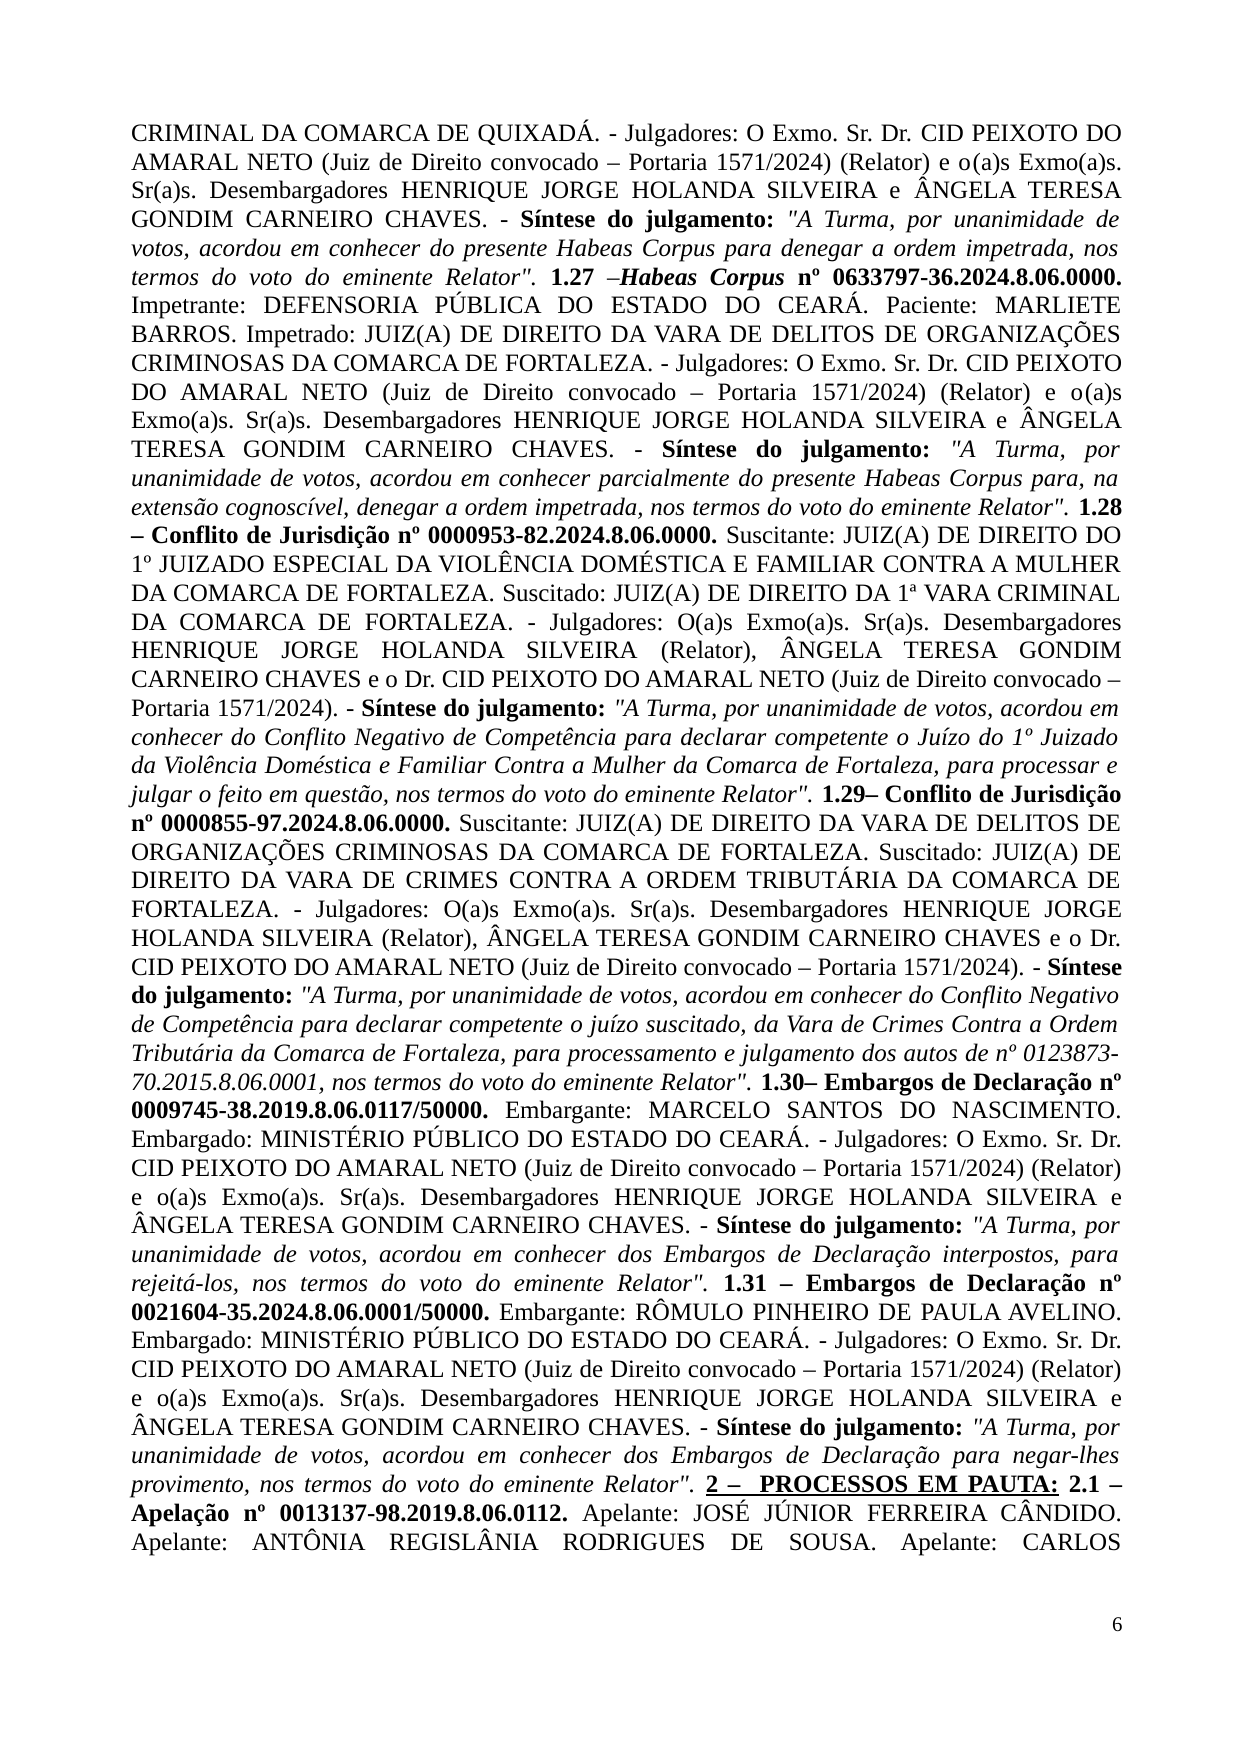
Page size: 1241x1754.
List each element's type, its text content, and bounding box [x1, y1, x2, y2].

text CRIMINAL DA COMARCA DE QUIXADÁ. - Julgadores: O Exmo. Sr. Dr. CID PEIXOTO DO AMARAL NETO (Juiz de Direito convocado – Portaria 1571/2024) (Relator) e o(a)s Exmo(a)s. Sr(a)s. Desembargadores HENRIQUE JORGE HOLANDA SILVEIRA e ÂNGELA TERESA GONDIM CARNEIRO CHAVES. - Síntese do julgamento: "A Turma, por unanimidade de votos, acordou em conhecer do presente Habeas Corpus para denegar a ordem impetrada, nos termos do voto do eminente Relator". 1.27 –Habeas Corpus nº 0633797-36.2024.8.06.0000. Impetrante: DEFENSORIA PÚBLICA DO ESTADO DO CEARÁ. Paciente: MARLIETE BARROS. Impetrado: JUIZ(A) DE DIREITO DA VARA DE DELITOS DE ORGANIZAÇÕES CRIMINOSAS DA COMARCA DE FORTALEZA. - Julgadores: O Exmo. Sr. Dr. CID PEIXOTO DO AMARAL NETO (Juiz de Direito convocado – Portaria 1571/2024) (Relator) e o(a)s Exmo(a)s. Sr(a)s. Desembargadores HENRIQUE JORGE HOLANDA SILVEIRA e ÂNGELA TERESA GONDIM CARNEIRO CHAVES. - Síntese do julgamento: "A Turma, por unanimidade de votos, acordou em conhecer parcialmente do presente Habeas Corpus para, na extensão cognoscível, denegar a ordem impetrada, nos termos do voto do eminente Relator". 1.28 – Conflito de Jurisdição nº 0000953-82.2024.8.06.0000. Suscitante: JUIZ(A) DE DIREITO DO 1º JUIZADO ESPECIAL DA VIOLÊNCIA DOMÉSTICA E FAMILIAR CONTRA A MULHER DA COMARCA DE FORTALEZA. Suscitado: JUIZ(A) DE DIREITO DA 1ª VARA CRIMINAL DA COMARCA DE FORTALEZA. - Julgadores: O(a)s Exmo(a)s. Sr(a)s. Desembargadores HENRIQUE JORGE HOLANDA SILVEIRA (Relator), ÂNGELA TERESA GONDIM CARNEIRO CHAVES e o Dr. CID PEIXOTO DO AMARAL NETO (Juiz de Direito convocado – Portaria 1571/2024). - Síntese do julgamento: "A Turma, por unanimidade de votos, acordou em conhecer do Conflito Negativo de Competência para declarar competente o Juízo do 1º Juizado da Violência Doméstica e Familiar Contra a Mulher da Comarca de Fortaleza, para processar e julgar o feito em questão, nos termos do voto do eminente Relator". 1.29– Conflito de Jurisdição nº 0000855-97.2024.8.06.0000. Suscitante: JUIZ(A) DE DIREITO DA VARA DE DELITOS DE ORGANIZAÇÕES CRIMINOSAS DA COMARCA DE FORTALEZA. Suscitado: JUIZ(A) DE DIREITO DA VARA DE CRIMES CONTRA A ORDEM TRIBUTÁRIA DA COMARCA DE FORTALEZA. - Julgadores: O(a)s Exmo(a)s. Sr(a)s. Desembargadores HENRIQUE JORGE HOLANDA SILVEIRA (Relator), ÂNGELA TERESA GONDIM CARNEIRO CHAVES e o Dr. CID PEIXOTO DO AMARAL NETO (Juiz de Direito convocado – Portaria 1571/2024). - Síntese do julgamento: "A Turma, por unanimidade de votos, acordou em conhecer do Conflito Negativo de Competência para declarar competente o juízo suscitado, da Vara de Crimes Contra a Ordem Tributária da Comarca de Fortaleza, para processamento e julgamento dos autos de nº 0123873-70.2015.8.06.0001, nos termos do voto do eminente Relator". 1.30– Embargos de Declaração nº 0009745-38.2019.8.06.0117/50000. Embargante: MARCELO SANTOS DO NASCIMENTO. Embargado: MINISTÉRIO PÚBLICO DO ESTADO DO CEARÁ. - Julgadores: O Exmo. Sr. Dr. CID PEIXOTO DO AMARAL NETO (Juiz de Direito convocado – Portaria 1571/2024) (Relator) e o(a)s Exmo(a)s. Sr(a)s. Desembargadores HENRIQUE JORGE HOLANDA SILVEIRA e ÂNGELA TERESA GONDIM CARNEIRO CHAVES. - Síntese do julgamento: "A Turma, por unanimidade de votos, acordou em conhecer dos Embargos de Declaração interpostos, para rejeitá-los, nos termos do voto do eminente Relator". 1.31 – Embargos de Declaração nº 0021604-35.2024.8.06.0001/50000. Embargante: RÔMULO PINHEIRO DE PAULA AVELINO. Embargado: MINISTÉRIO PÚBLICO DO ESTADO DO CEARÁ. - Julgadores: O Exmo. Sr. Dr. CID PEIXOTO DO AMARAL NETO (Juiz de Direito convocado – Portaria 1571/2024) (Relator) e o(a)s Exmo(a)s. Sr(a)s. Desembargadores HENRIQUE JORGE HOLANDA SILVEIRA e ÂNGELA TERESA GONDIM CARNEIRO CHAVES. - Síntese do julgamento: "A Turma, por unanimidade de votos, acordou em conhecer dos Embargos de Declaração para negar-lhes provimento, nos termos do voto do eminente Relator". 2 – PROCESSOS EM PAUTA: 2.1 – Apelação nº 0013137-98.2019.8.06.0112. Apelante: JOSÉ JÚNIOR FERREIRA CÂNDIDO. Apelante: ANTÔNIA REGISLÂNIA RODRIGUES DE SOUSA. Apelante: CARLOS [131, 118, 1122, 1556]
